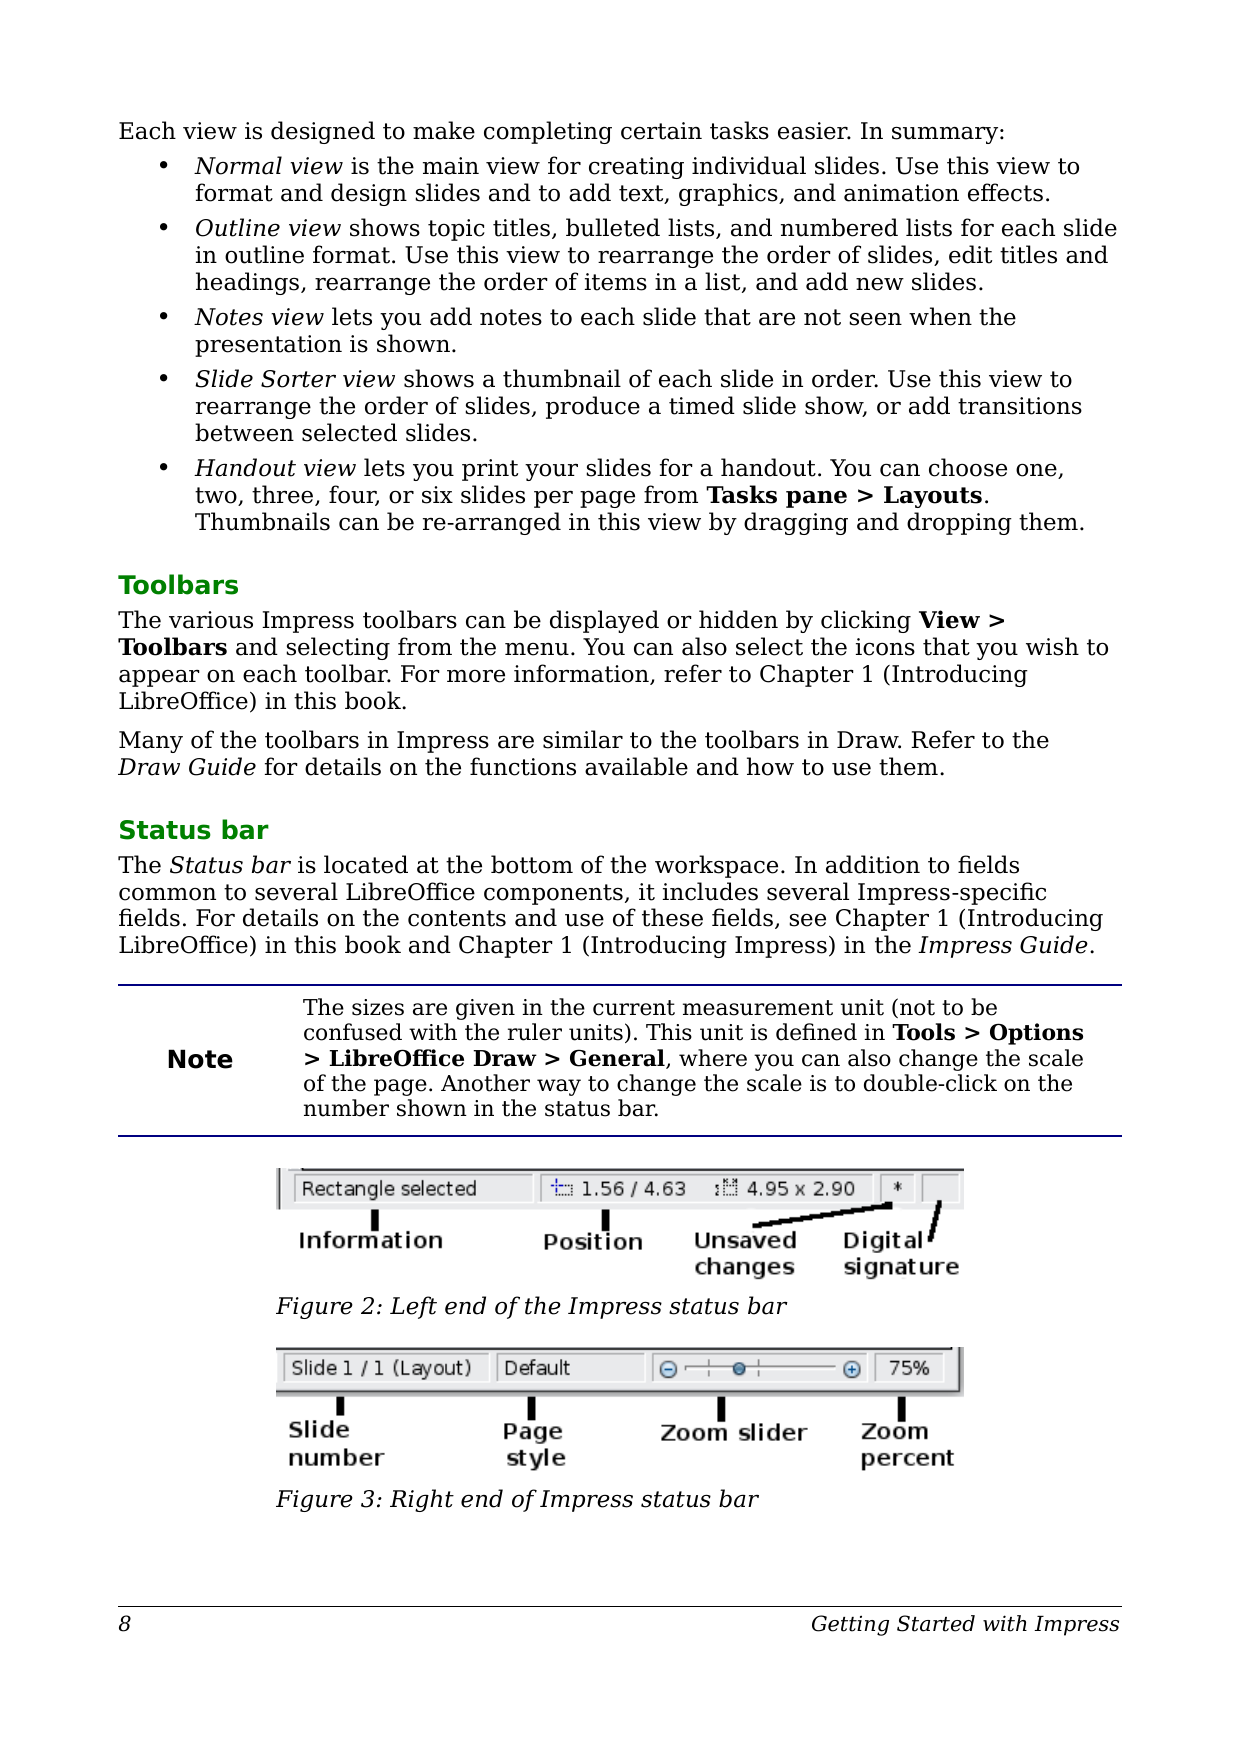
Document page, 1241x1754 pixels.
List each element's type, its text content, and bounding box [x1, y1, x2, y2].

text Many of the toolbars in Impress are similar to the toolbars in Draw. Refer to the Draw Guide for details on the functions available and how to use them. [118, 727, 1122, 780]
table_header Note [118, 986, 281, 1135]
picture [276, 1347, 964, 1480]
text The Status bar is located at the bottom of the workspace. In addition to fields common to several LibreOffice components, it includes several Impress-specific fields. For details on the contents and use of these fields, see Chapter 1 (Introducing LibreOffice) in this book and Chapter 1 (Introducing Impress) in the Impress Guide. [118, 852, 1122, 959]
subtitle Toolbars [118, 571, 1122, 601]
subtitle Status bar [118, 816, 1122, 846]
text Figure 3: Right end of Impress status bar [276, 1486, 964, 1512]
list Normal view is the main view for creating individual slides. Use this view to format and design slides and to add text, graphics, and animation effects. [156, 151, 1122, 207]
text The various Impress toolbars can be displayed or hidden by clicking View > Toolbars and selecting from the menu. You can also select the icons that you wish to appear on each toolbar. For more information, refer to Chapter 1 (Introducing LibreOffice) in this book. [118, 607, 1122, 714]
table_header The sizes are given in the current measurement unit (not to be confused with the ruler units). This unit is defined in Tools > Options > LibreOffice Draw > General, where you can also change the scale of the page. Another way to change the scale is to double-click on the number shown in the status bar. [281, 986, 1122, 1135]
list Notes view lets you add notes to each slide that are not seen when the presentation is shown. [156, 302, 1122, 358]
list Outline view shows topic titles, bulleted lists, and numbered lists for each slide in outline format. Use this view to rearrange the order of slides, edit titles and headings, rearrange the order of items in a list, and add new slides. [156, 213, 1122, 296]
picture [276, 1168, 964, 1287]
list Slide Sorter view shows a thumbnail of each slide in order. Use this view to rearrange the order of slides, produce a timed slide show, or add transitions between selected slides. [156, 364, 1122, 447]
list Handout view lets you print your slides for a handout. You can choose one, two, three, four, or six slides per page from Tasks pane > Layouts. Thumbnails can be re-arranged in this view by dragging and dropping them. [156, 453, 1122, 536]
list Each view is designed to make completing certain tasks easier. In summary: [118, 118, 1122, 145]
text Figure 2: Left end of the Impress status bar [276, 1293, 964, 1319]
